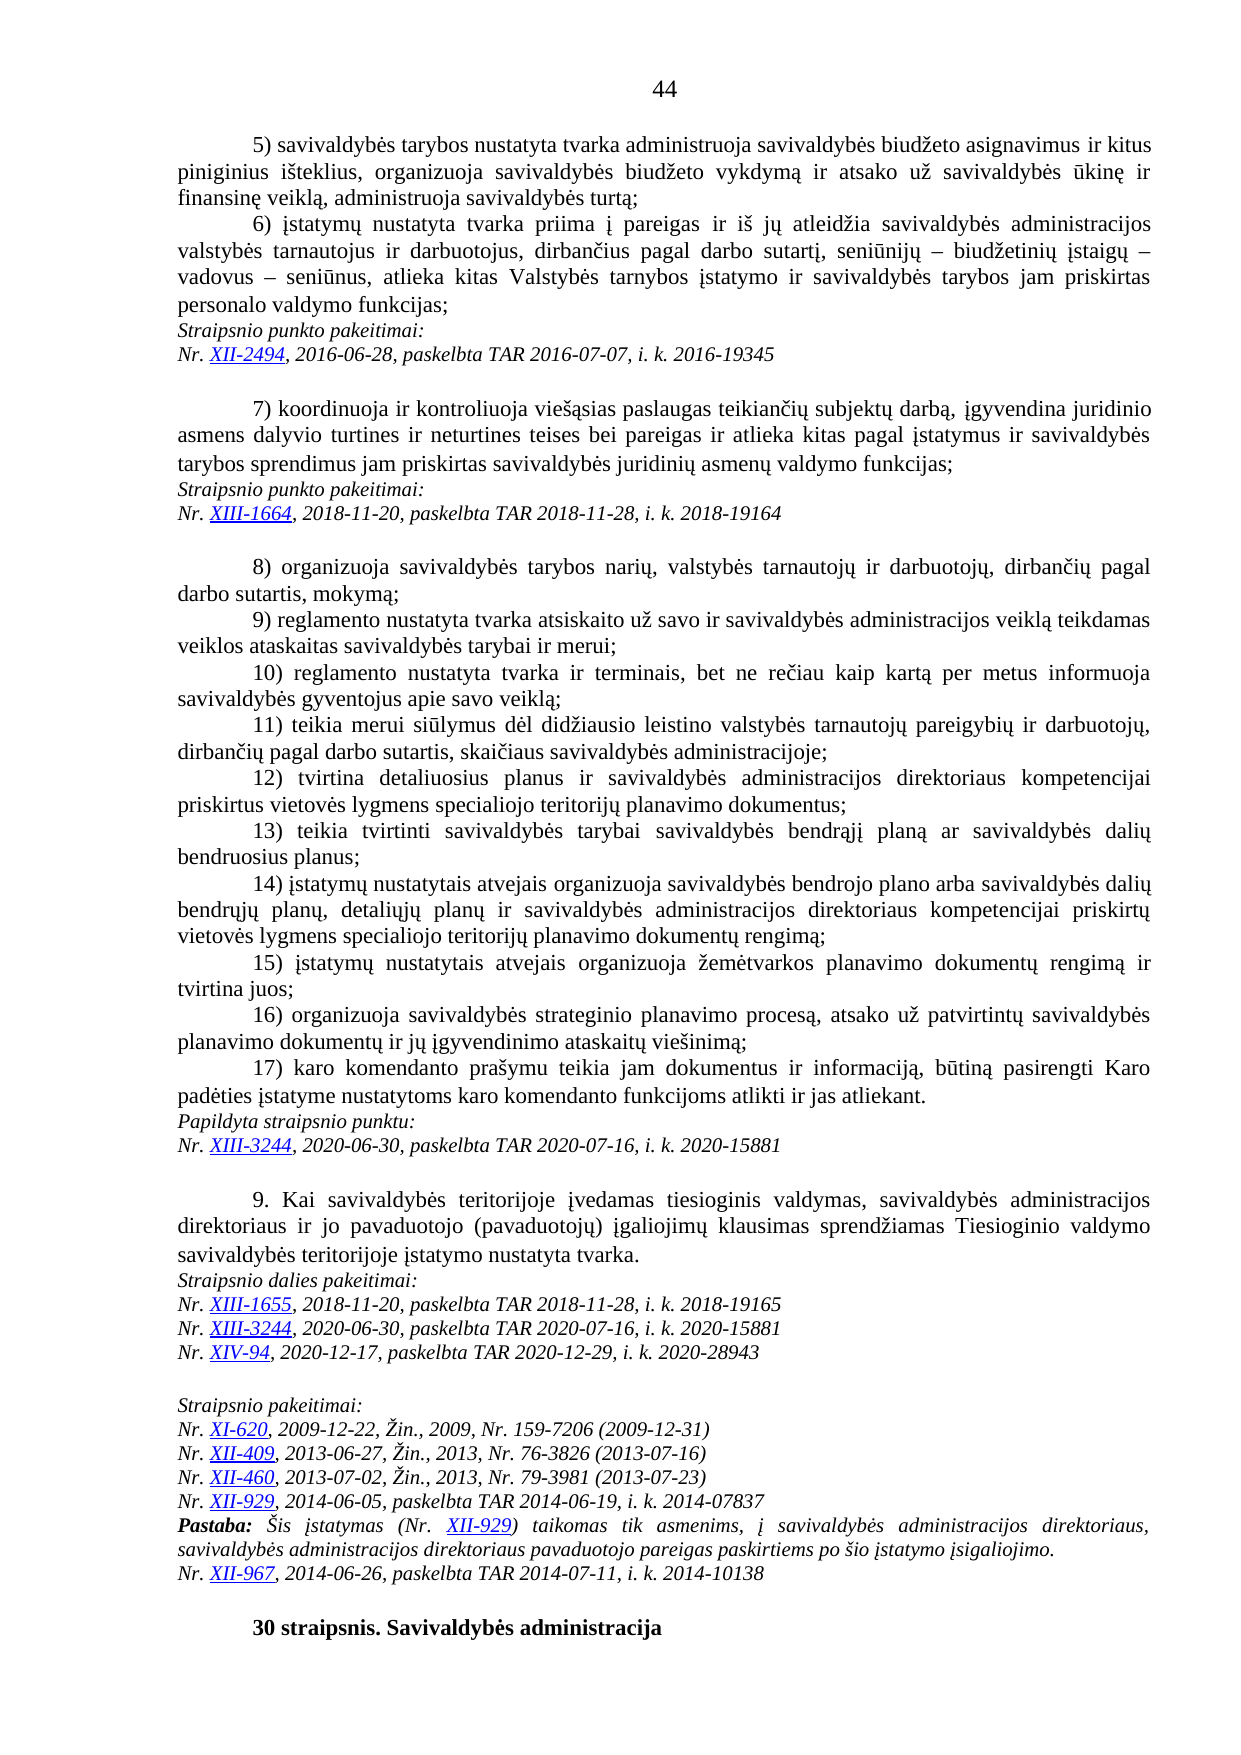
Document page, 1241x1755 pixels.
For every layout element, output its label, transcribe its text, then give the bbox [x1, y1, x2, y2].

text 12) tvirtina detaliuosius planus ir savivaldybės administracijos direktoriaus kompetencijai priskirtus vietovės lygmens specialiojo teritorijų planavimo dokumentus; [177, 764, 1152, 817]
text Nr. XII-460, 2013-07-02, Žin., 2013, Nr. 79-3981 (2013-07-23) [177, 1465, 1152, 1489]
text 8) organizuoja savivaldybės tarybos narių, valstybės tarnautojų ir darbuotojų, dirbančių pagal darbo sutartis, mokymą; [177, 553, 1152, 606]
text Nr. XIV-94, 2020-12-17, paskelbta TAR 2020-12-29, i. k. 2020-28943 [177, 1340, 1152, 1364]
text 7) koordinuoja ir kontroliuoja viešąsias paslaugas teikiančių subjektų darbą, įgyvendina juridinio asmens dalyvio turtines ir neturtines teises bei pareigas ir atlieka kitas pagal įstatymus ir savivaldybės tarybos sprendimus jam priskirtas savivaldybės juridinių asmenų valdymo funkcijas; [177, 395, 1152, 477]
text Straipsnio dalies pakeitimai: [177, 1268, 1152, 1292]
text 14) įstatymų nustatytais atvejais organizuoja savivaldybės bendrojo plano arba savivaldybės dalių bendrųjų planų, detaliųjų planų ir savivaldybės administracijos direktoriaus kompetencijai priskirtų vietovės lygmens specialiojo teritorijų planavimo dokumentų rengimą; [177, 870, 1152, 949]
text 13) teikia tvirtinti savivaldybės tarybai savivaldybės bendrąjį planą ar savivaldybės dalių bendruosius planus; [177, 817, 1152, 870]
text 6) įstatymų nustatyta tvarka priima į pareigas ir iš jų atleidžia savivaldybės administracijos valstybės tarnautojus ir darbuotojus, dirbančius pagal darbo sutartį, seniūnijų – biudžetinių įstaigų – vadovus – seniūnus, atlieka kitas Valstybės tarnybos įstatymo ir savivaldybės tarybos jam priskirtas personalo valdymo funkcijas; [177, 210, 1152, 318]
text Nr. XII-2494, 2016-06-28, paskelbta TAR 2016-07-07, i. k. 2016-19345 [177, 342, 1152, 366]
text Nr. XIII-1664, 2018-11-20, paskelbta TAR 2018-11-28, i. k. 2018-19164 [177, 501, 1152, 525]
text Nr. XII-967, 2014-06-26, paskelbta TAR 2014-07-11, i. k. 2014-10138 [177, 1561, 1152, 1585]
text 9) reglamento nustatyta tvarka atsiskaito už savo ir savivaldybės administracijos veiklą teikdamas veiklos ataskaitas savivaldybės tarybai ir merui; [177, 606, 1152, 659]
text Straipsnio punkto pakeitimai: [177, 477, 1152, 501]
text Pastaba: Šis įstatymas (Nr. XII-929) taikomas tik asmenims, į savivaldybės administracijos direktoriaus, savivaldybės administracijos direktoriaus pavaduotojo pareigas paskirtiems po šio įstatymo įsigaliojimo. [177, 1513, 1152, 1561]
text 17) karo komendanto prašymu teikia jam dokumentus ir informaciją, būtiną pasirengti Karo padėties įstatyme nustatytoms karo komendanto funkcijoms atlikti ir jas atliekant. [177, 1054, 1152, 1109]
text Nr. XII-929, 2014-06-05, paskelbta TAR 2014-06-19, i. k. 2014-07837 [177, 1489, 1152, 1513]
text Nr. XIII-3244, 2020-06-30, paskelbta TAR 2020-07-16, i. k. 2020-15881 [177, 1133, 1152, 1157]
text Nr. XIII-1655, 2018-11-20, paskelbta TAR 2018-11-28, i. k. 2018-19165 [177, 1292, 1152, 1316]
text Nr. XIII-3244, 2020-06-30, paskelbta TAR 2020-07-16, i. k. 2020-15881 [177, 1316, 1152, 1340]
text Nr. XII-409, 2013-06-27, Žin., 2013, Nr. 76-3826 (2013-07-16) [177, 1441, 1152, 1465]
text 5) savivaldybės tarybos nustatyta tvarka administruoja savivaldybės biudžeto asignavimus ir kitus piniginius išteklius, organizuoja savivaldybės biudžeto vykdymą ir atsako už savivaldybės ūkinę ir finansinę veiklą, administruoja savivaldybės turtą; [177, 131, 1152, 210]
text 15) įstatymų nustatytais atvejais organizuoja žemėtvarkos planavimo dokumentų rengimą ir tvirtina juos; [177, 949, 1152, 1001]
text Nr. XI-620, 2009-12-22, Žin., 2009, Nr. 159-7206 (2009-12-31) [177, 1417, 1152, 1441]
text Straipsnio punkto pakeitimai: [177, 318, 1152, 342]
text 9. Kai savivaldybės teritorijoje įvedamas tiesioginis valdymas, savivaldybės administracijos direktoriaus ir jo pavaduotojo (pavaduotojų) įgaliojimų klausimas sprendžiamas Tiesioginio valdymo savivaldybės teritorijoje įstatymo nustatyta tvarka. [177, 1186, 1152, 1268]
text 10) reglamento nustatyta tvarka ir terminais, bet ne rečiau kaip kartą per metus informuoja savivaldybės gyventojus apie savo veiklą; [177, 659, 1152, 712]
text 11) teikia merui siūlymus dėl didžiausio leistino valstybės tarnautojų pareigybių ir darbuotojų, dirbančių pagal darbo sutartis, skaičiaus savivaldybės administracijoje; [177, 712, 1152, 764]
text 16) organizuoja savivaldybės strateginio planavimo procesą, atsako už patvirtintų savivaldybės planavimo dokumentų ir jų įgyvendinimo ataskaitų viešinimą; [177, 1001, 1152, 1054]
text Papildyta straipsnio punktu: [177, 1109, 1152, 1133]
text Straipsnio pakeitimai: [177, 1393, 1152, 1417]
text 30 straipsnis. Savivaldybės administracija [177, 1614, 1152, 1640]
